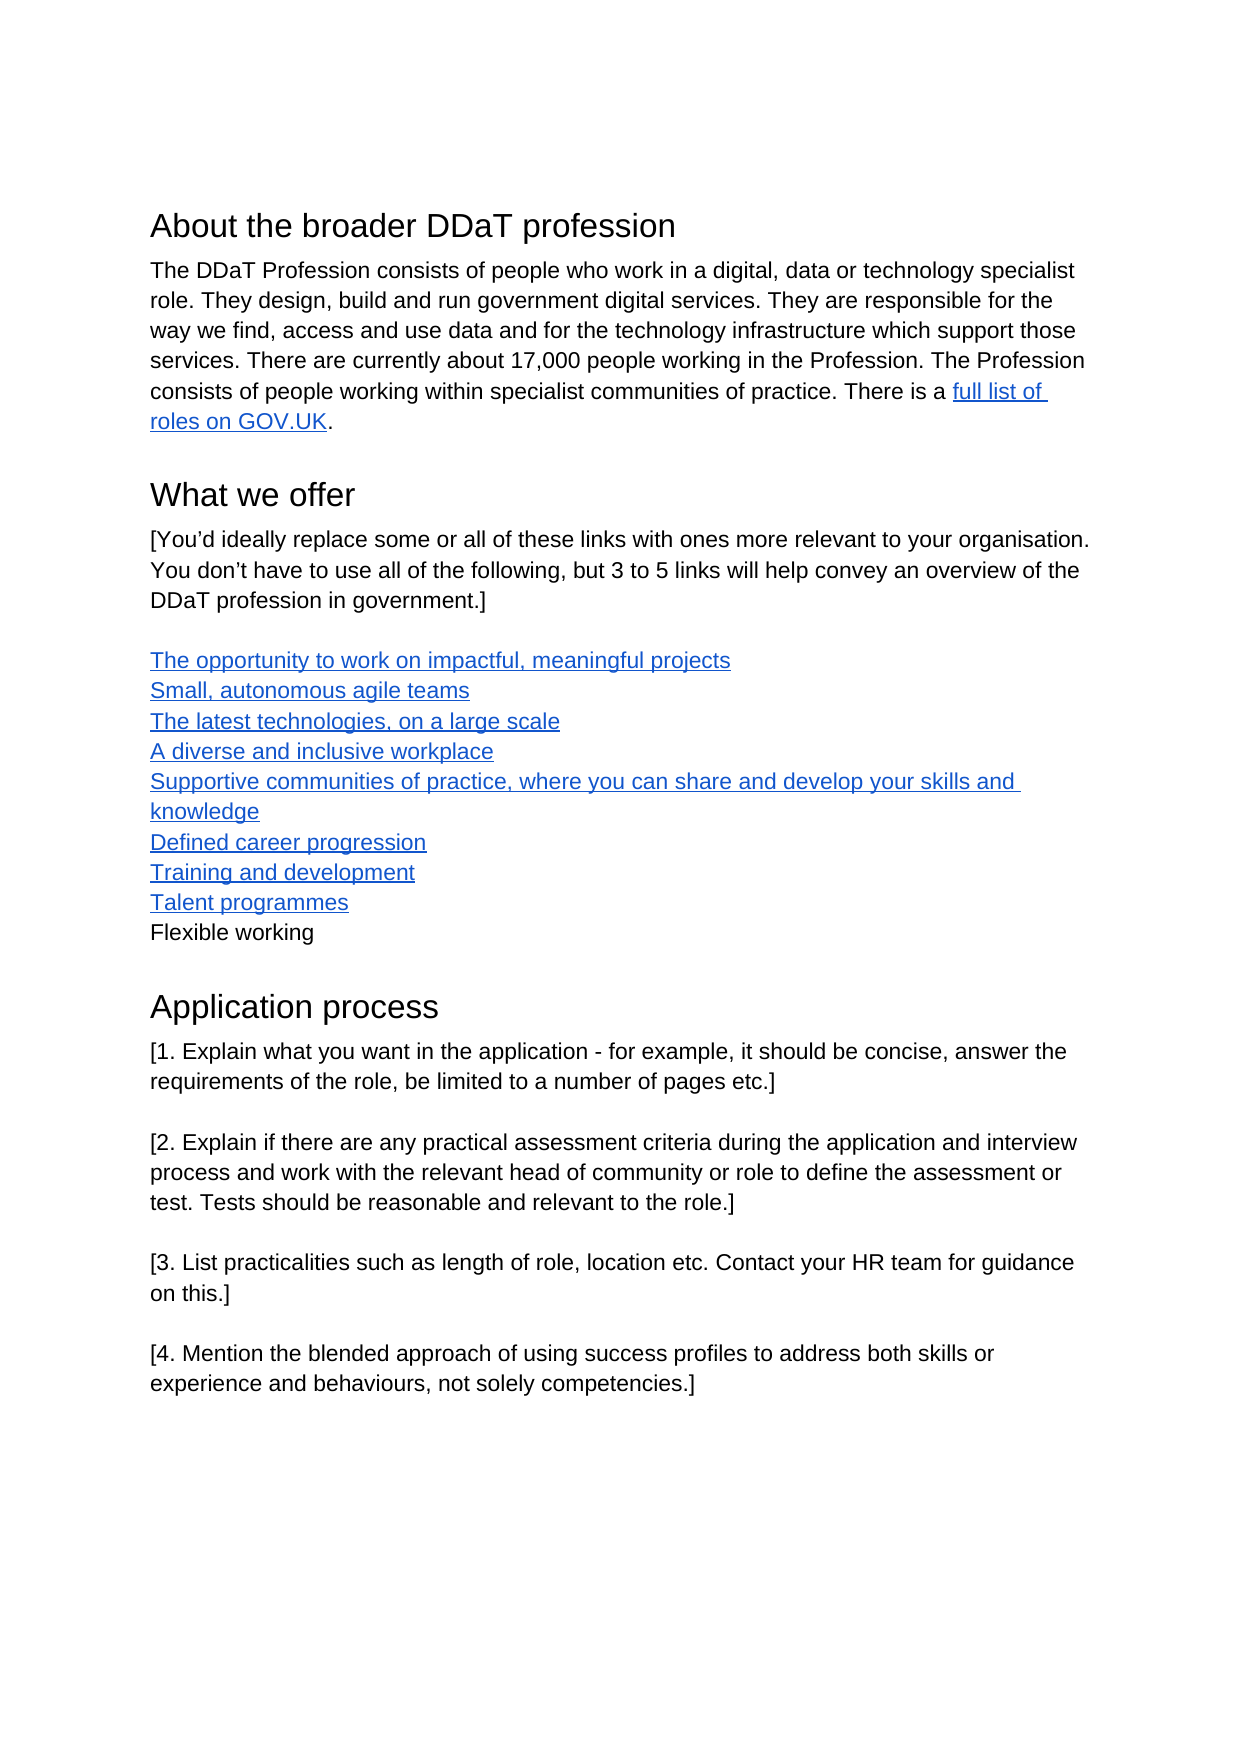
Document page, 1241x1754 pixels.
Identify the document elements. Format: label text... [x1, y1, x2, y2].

text Supportive communities of practice, where you can share and develop your skills and knowledge [150, 768, 1090, 825]
text The DDaT Profession consists of people who work in a digital, data or technology specialist role. They design, build and run government digital services. They are responsible for the way we find, access and use data and for the technology infrastructure which support those services. There are currently about 17,000 people working in the Profession. The Profession consists of people working within specialist communities of practice. There is a full list of roles on GOV.UK. [150, 257, 1090, 434]
subtitle What we offer [150, 476, 1090, 514]
text [3. List practicalities such as length of role, location etc. Contact your HR team for guidance on this.] [150, 1249, 1090, 1306]
text [1. Explain what you want in the application - for example, it should be concise, answer the requirements of the role, be limited to a number of pages etc.] [150, 1038, 1090, 1094]
subtitle Application process [150, 987, 1090, 1025]
text Flexible working [150, 919, 1090, 946]
text The latest technologies, on a large scale [150, 708, 1090, 734]
text [You’d ideally replace some or all of these links with ones more relevant to your organisation. You don’t have to use all of the following, but 3 to 5 links will help convey an overview of the DDaT profession in government.] [150, 526, 1090, 613]
text Small, autonomous agile teams [150, 677, 1090, 704]
text Training and development [150, 859, 1090, 885]
text [4. Mention the blended approach of using success profiles to address both skills or experience and behaviours, not solely competencies.] [150, 1340, 1090, 1396]
text A diverse and inclusive workplace [150, 738, 1090, 764]
text Talent programmes [150, 889, 1090, 915]
text The opportunity to work on impactful, meaningful projects [150, 647, 1090, 674]
text [2. Explain if there are any practical assessment criteria during the application and interview process and work with the relevant head of community or role to define the assessment or test. Tests should be reasonable and relevant to the role.] [150, 1128, 1090, 1215]
text Defined career progression [150, 828, 1090, 855]
subtitle About the broader DDaT profession [150, 206, 1090, 244]
